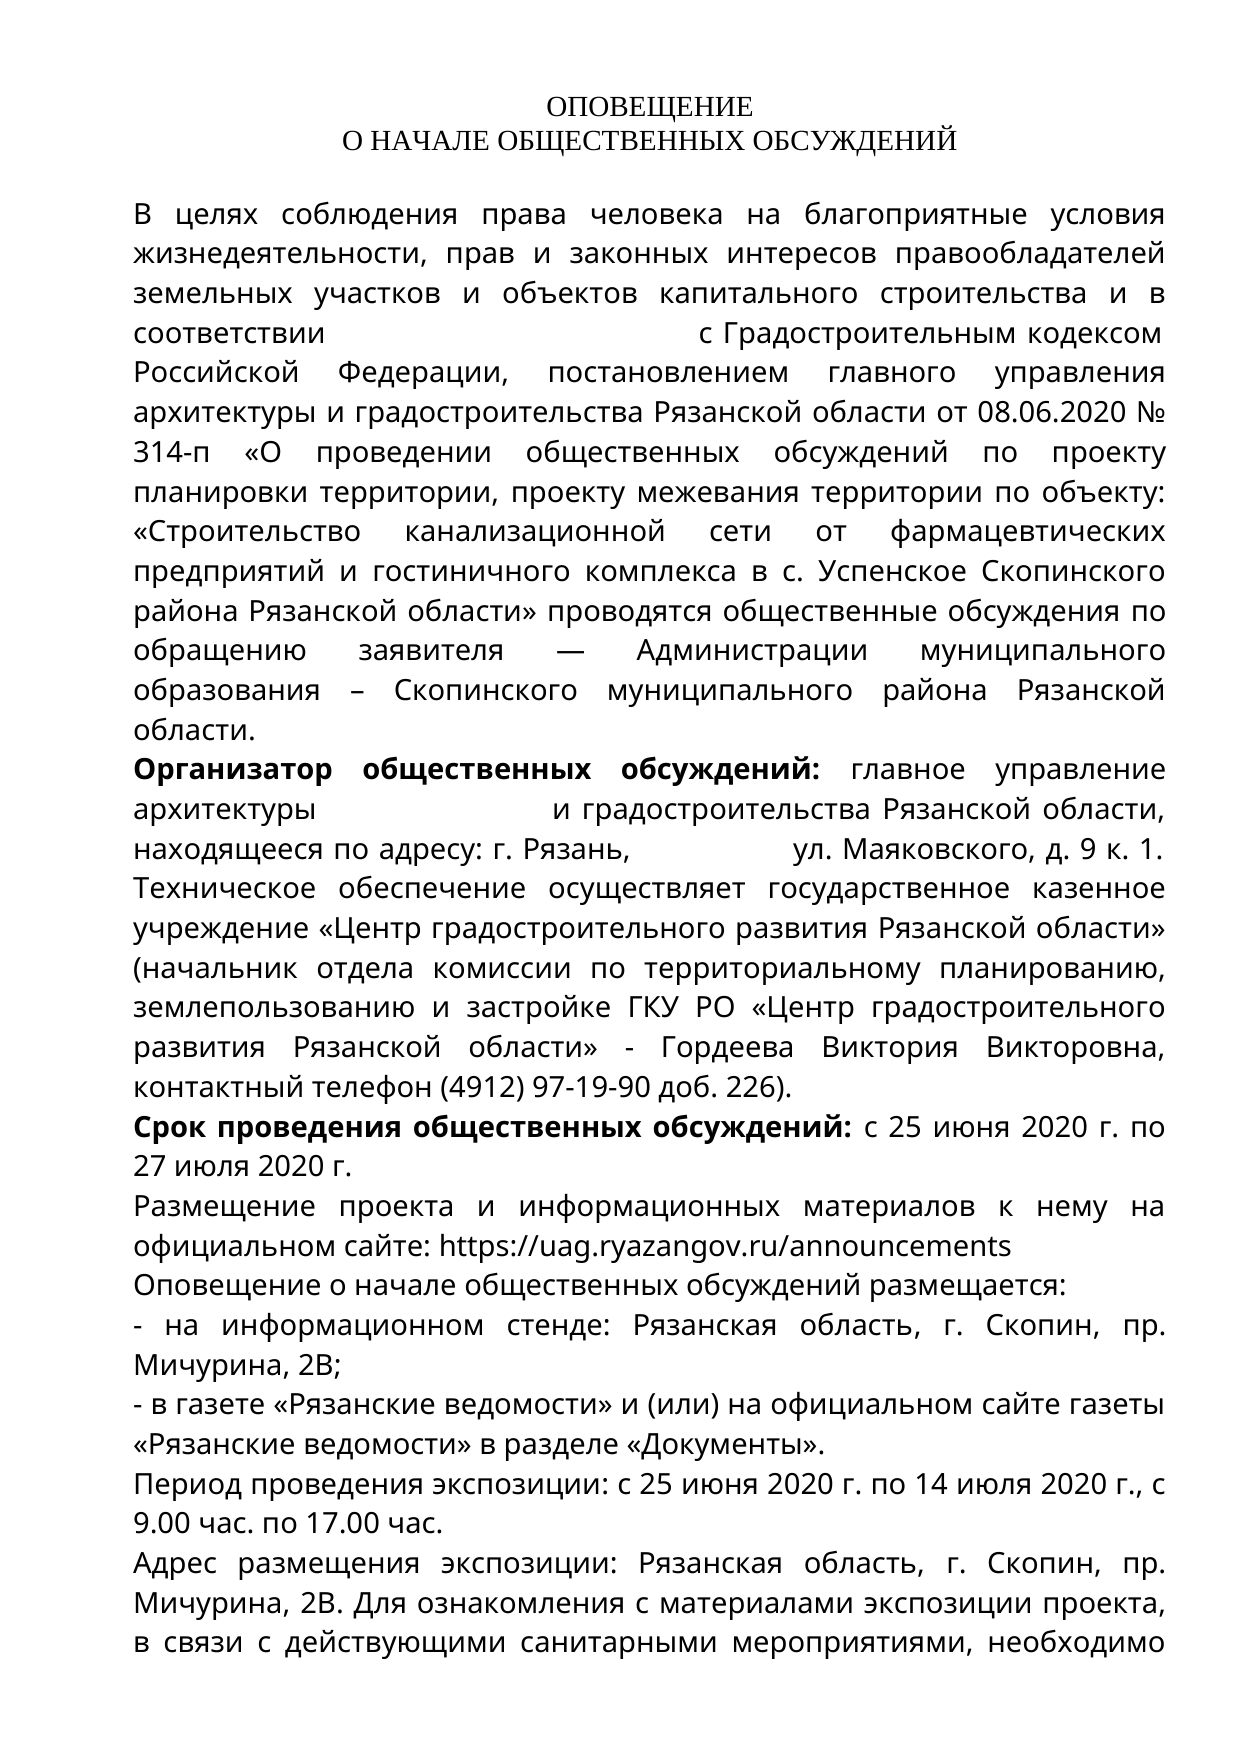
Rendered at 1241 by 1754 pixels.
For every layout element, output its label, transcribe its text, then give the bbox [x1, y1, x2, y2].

text Организатор общественных обсуждений: главное управление архитектуры и градостроительства Рязанской области, находящееся по адресу: г. Рязань, ул. Маяковского, д. 9 к. 1. Техническое обеспечение осуществляет государственное казенное учреждение «Центр градостроительного развития Рязанской области» (начальник отдела комиссии по территориальному планированию, землепользованию и застройке ГКУ РО «Центр градостроительного развития Рязанской области» - Гордеева Виктория Викторовна, контактный телефон (4912) 97-19-90 доб. 226). [133, 749, 1166, 1106]
text Срок проведения общественных обсуждений: с 25 июня 2020 г. по 27 июля 2020 г. [133, 1106, 1166, 1185]
text - на информационном стенде: Рязанская область, г. Скопин, пр. Мичурина, 2В; [133, 1304, 1166, 1384]
text ОПОВЕЩЕНИЕ [133, 89, 1166, 123]
text - в газете «Рязанские ведомости» и (или) на официальном сайте газеты «Рязанские ведомости» в разделе «Документы». [133, 1384, 1166, 1463]
text В целях соблюдения права человека на благоприятные условия жизнедеятельности, прав и законных интересов правообладателей земельных участков и объектов капитального строительства и в соответствии с Градостроительным кодексом Российской Федерации, постановлением главного управления архитектуры и градостроительства Рязанской области от 08.06.2020 № 314-п «О проведении общественных обсуждений по проекту планировки территории, проекту межевания территории по объекту: «Строительство канализационной сети от фармацевтических предприятий и гостиничного комплекса в с. Успенское Скопинского района Рязанской области» проводятся общественные обсуждения по обращению заявителя — Администрации муниципального образования – Скопинского муниципального района Рязанской области. [133, 193, 1166, 749]
text Размещение проекта и информационных материалов к нему на официальном сайте: https://uag.ryazangov.ru/announcements [133, 1185, 1166, 1264]
text О НАЧАЛЕ ОБЩЕСТВЕННЫХ ОБСУЖДЕНИЙ [133, 123, 1166, 156]
text Оповещение о начале общественных обсуждений размещается: [133, 1264, 1166, 1304]
text Адрес размещения экспозиции: Рязанская область, г. Скопин, пр. Мичурина, 2В. Для ознакомления с материалами экспозиции проекта, в связи с действующими санитарными мероприятиями, необходимо [133, 1542, 1166, 1661]
text Период проведения экспозиции: с 25 июня 2020 г. по 14 июля 2020 г., с 9.00 час. по 17.00 час. [133, 1463, 1166, 1542]
